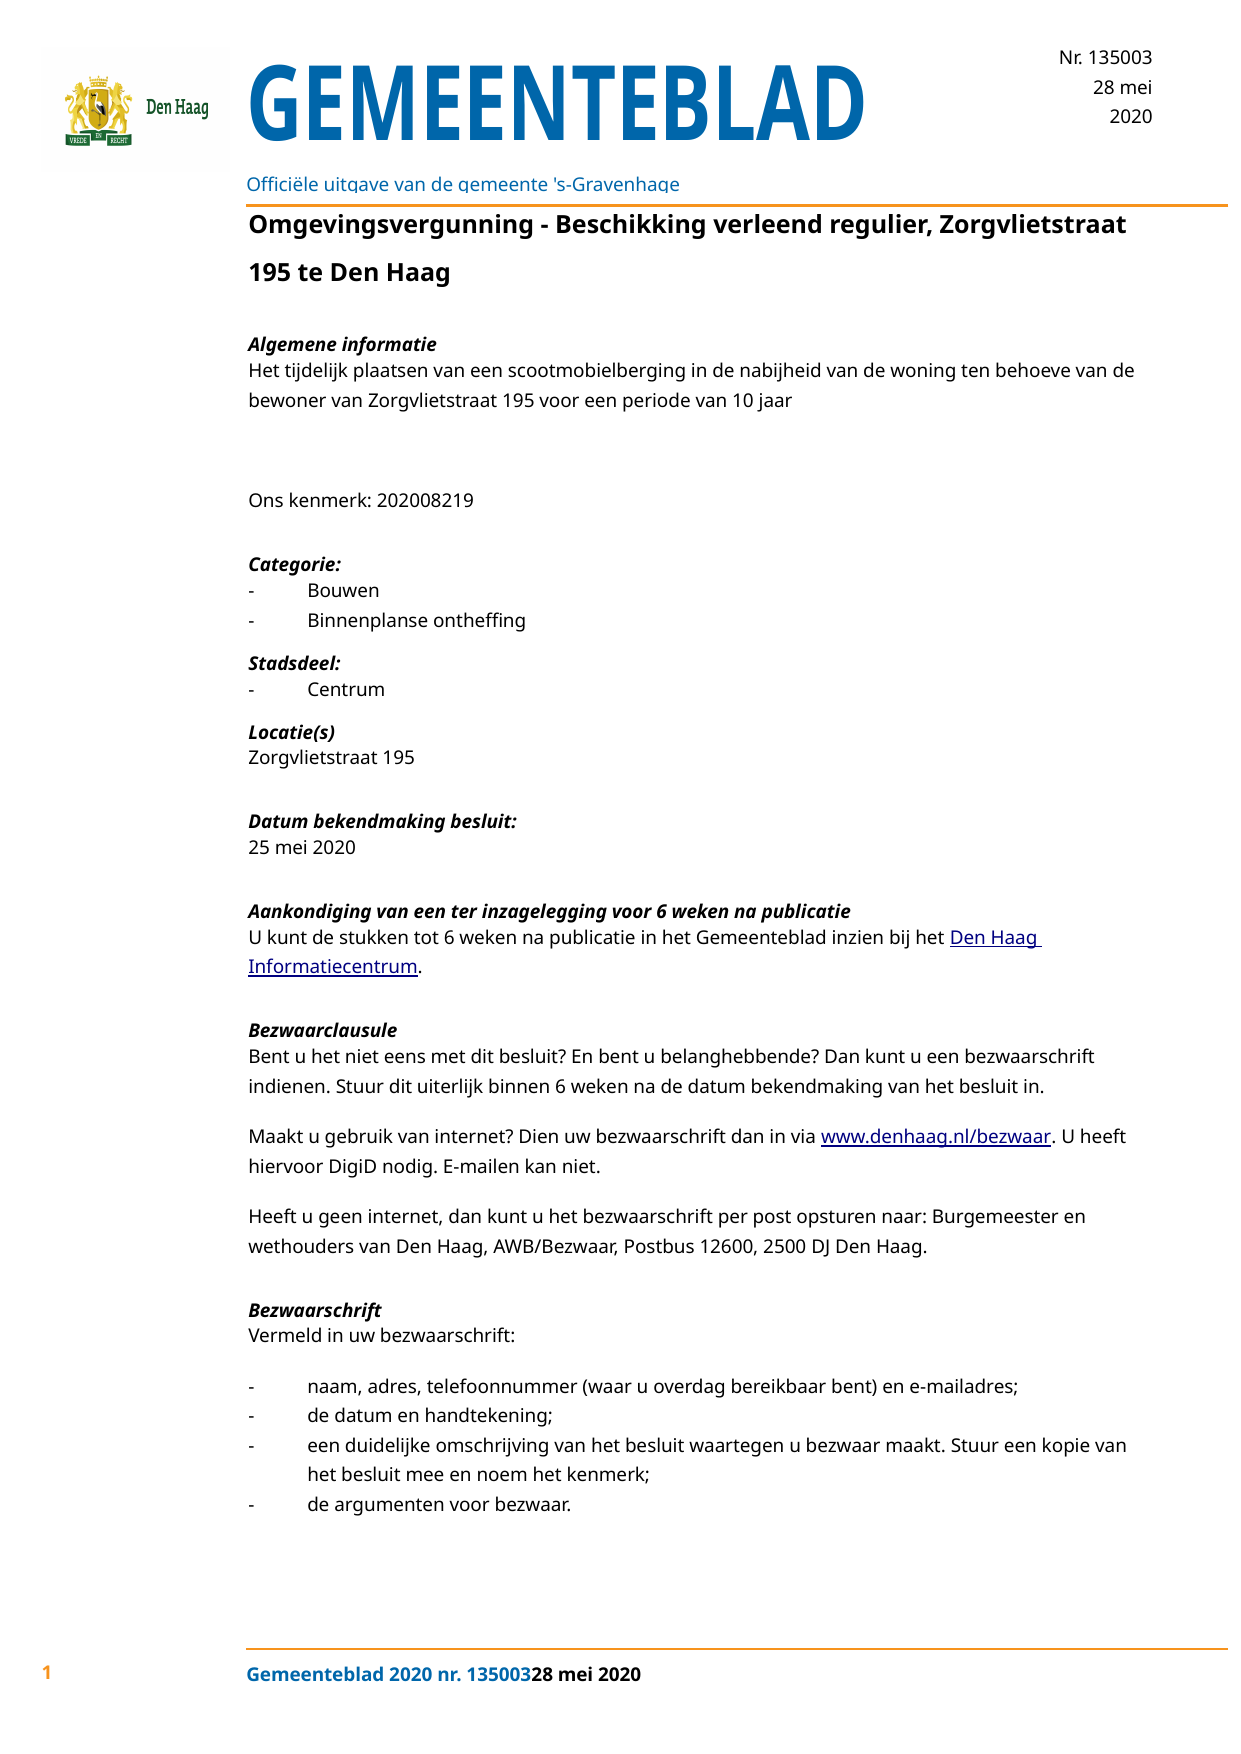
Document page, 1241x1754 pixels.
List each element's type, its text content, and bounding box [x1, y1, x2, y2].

text Bezwaarschrift [248, 1297, 1152, 1322]
list de argumenten voor bezwaar. [248, 1491, 1152, 1517]
list naam, adres, telefoonnummer (waar u overdag bereikbaar bent) en e-mailadres; [248, 1373, 1152, 1399]
list de datum en handtekening; [248, 1402, 1152, 1428]
list Bouwen [248, 577, 1152, 603]
text Omgevingsvergunning - Beschikking verleend regulier, Zorgvlietstraat 195 te Den Haag [248, 207, 1152, 288]
text 25 mei 2020 [248, 834, 1152, 860]
text Bent u het niet eens met dit besluit? En bent u belanghebbende? Dan kunt u een bezwaarschrift indienen. Stuur dit uiterlijk binnen 6 weken na de datum bekendmaking van het besluit in. [248, 1043, 1152, 1098]
text Categorie: [248, 552, 1152, 577]
text Zorgvlietstraat 195 [248, 744, 1152, 770]
list Centrum [248, 676, 1152, 701]
text Datum bekendmaking besluit: [248, 808, 1152, 834]
text Het tijdelijk plaatsen van een scootmobielberging in de nabijheid van de woning ten behoeve van de bewoner van Zorgvlietstraat 195 voor een periode van 10 jaar [248, 357, 1152, 412]
text Algemene informatie [248, 331, 1152, 357]
text Stadsdeel: [248, 650, 1152, 676]
list een duidelijke omschrijving van het besluit waartegen u bezwaar maakt. Stuur een kopie van het besluit mee en noem het kenmerk; [248, 1432, 1152, 1487]
text Aankondiging van een ter inzagelegging voor 6 weken na publicatie [248, 898, 1152, 924]
text Bezwaarclausule [248, 1017, 1152, 1043]
picture [41, 47, 231, 172]
text Vermeld in uw bezwaarschrift: [248, 1322, 1152, 1348]
text U kunt de stukken tot 6 weken na publicatie in het Gemeenteblad inzien bij het Den Haag Informatiecentrum. [248, 924, 1152, 979]
text Heeft u geen internet, dan kunt u het bezwaarschrift per post opsturen naar: Burgemeester en wethouders van Den Haag, AWB/Bezwaar, Postbus 12600, 2500 DJ Den Haag. [248, 1203, 1152, 1258]
text Locatie(s) [248, 719, 1152, 744]
list Binnenplanse ontheffing [248, 607, 1152, 633]
text Ons kenmerk: 202008219 [248, 488, 1152, 513]
text Maakt u gebruik van internet? Dien uw bezwaarschrift dan in via www.denhaag.nl/bezwaar. U heeft hiervoor DigiD nodig. E-mailen kan niet. [248, 1123, 1152, 1178]
